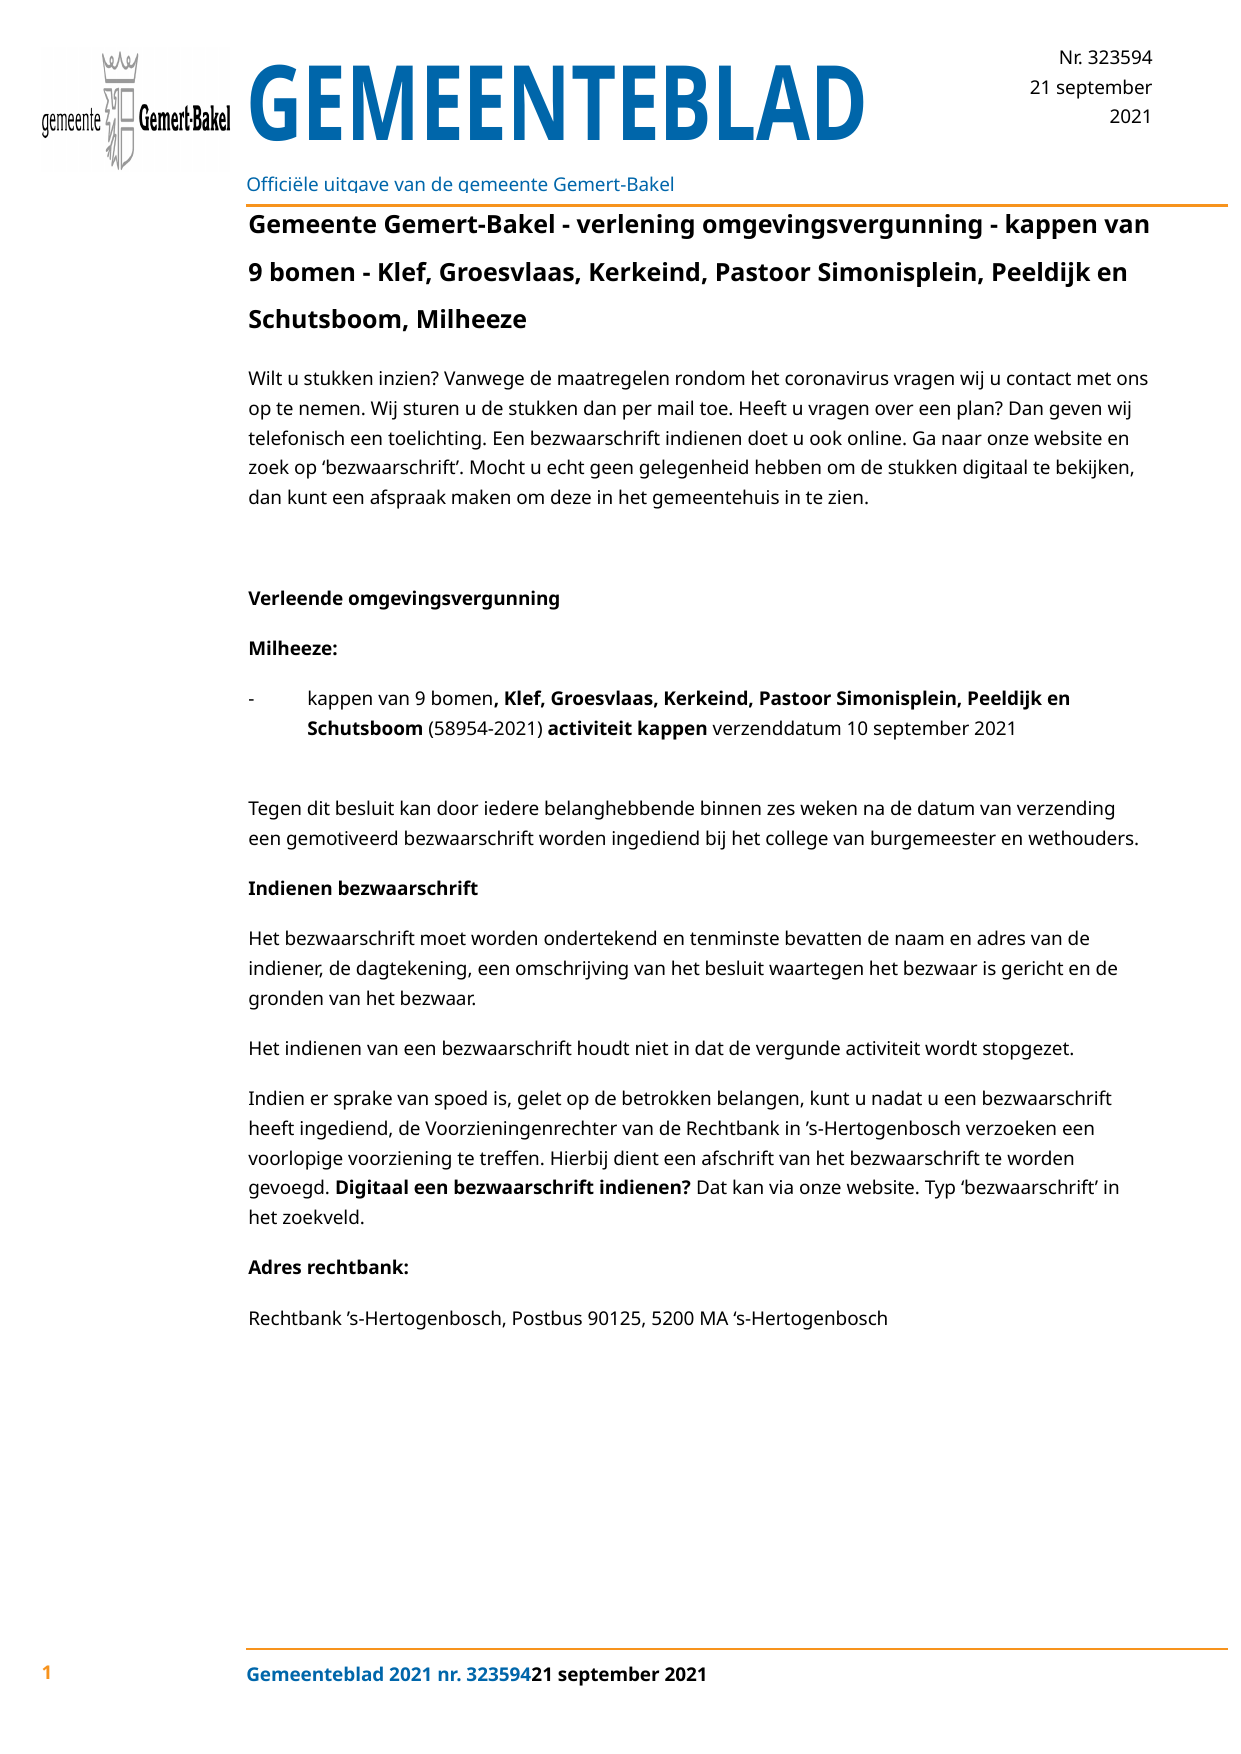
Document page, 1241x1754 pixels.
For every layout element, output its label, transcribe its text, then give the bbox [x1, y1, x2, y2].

text Het bezwaarschrift moet worden ondertekend en tenminste bevatten de naam en adres van de indiener, de dagtekening, een omschrijving van het besluit waartegen het bezwaar is gericht en de gronden van het bezwaar. [248, 926, 1152, 1010]
list kappen van 9 bomen, Klef, Groesvlaas, Kerkeind, Pastoor Simonisplein, Peeldijk en Schutsboom (58954-2021) activiteit kappen verzenddatum 10 september 2021 [248, 686, 1152, 741]
text Tegen dit besluit kan door iedere belanghebbende binnen zes weken na de datum van verzending een gemotiveerd bezwaarschrift worden ingediend bij het college van burgemeester en wethouders. [248, 795, 1152, 850]
text Het indienen van een bezwaarschrift houdt niet in dat de vergunde activiteit wordt stopgezet. [248, 1035, 1152, 1061]
text Wilt u stukken inzien? Vanwege de maatregelen rondom het coronavirus vragen wij u contact met ons op te nemen. Wij sturen u de stukken dan per mail toe. Heeft u vragen over een plan? Dan geven wij telefonisch een toelichting. Een bezwaarschrift indienen doet u ook online. Ga naar onze website en zoek op ‘bezwaarschrift’. Mocht u echt geen gelegenheid hebben om de stukken digitaal te bekijken, dan kunt een afspraak maken om deze in het gemeentehuis in te zien. [248, 366, 1152, 509]
picture [41, 47, 231, 172]
text Verleende omgevingsvergunning [248, 585, 1152, 610]
text Adres rechtbank: [248, 1254, 1152, 1280]
text Indien er sprake van spoed is, gelet op de betrokken belangen, kunt u nadat u een bezwaarschrift heeft ingediend, de Voorzieningenrechter van de Rechtbank in ’s-Hertogenbosch verzoeken een voorlopige voorziening te treffen. Hierbij dient een afschrift van het bezwaarschrift te worden gevoegd. Digitaal een bezwaarschrift indienen? Dat kan via onze website. Typ ‘bezwaarschrift’ in het zoekveld. [248, 1086, 1152, 1229]
text Indienen bezwaarschrift [248, 875, 1152, 901]
text Rechtbank ’s-Hertogenbosch, Postbus 90125, 5200 MA ‘s-Hertogenbosch [248, 1305, 1152, 1330]
text Gemeente Gemert-Bakel - verlening omgevingsvergunning - kappen van 9 bomen - Klef, Groesvlaas, Kerkeind, Pastoor Simonisplein, Peeldijk en Schutsboom, Milheeze [248, 207, 1152, 336]
text Milheeze: [248, 635, 1152, 661]
